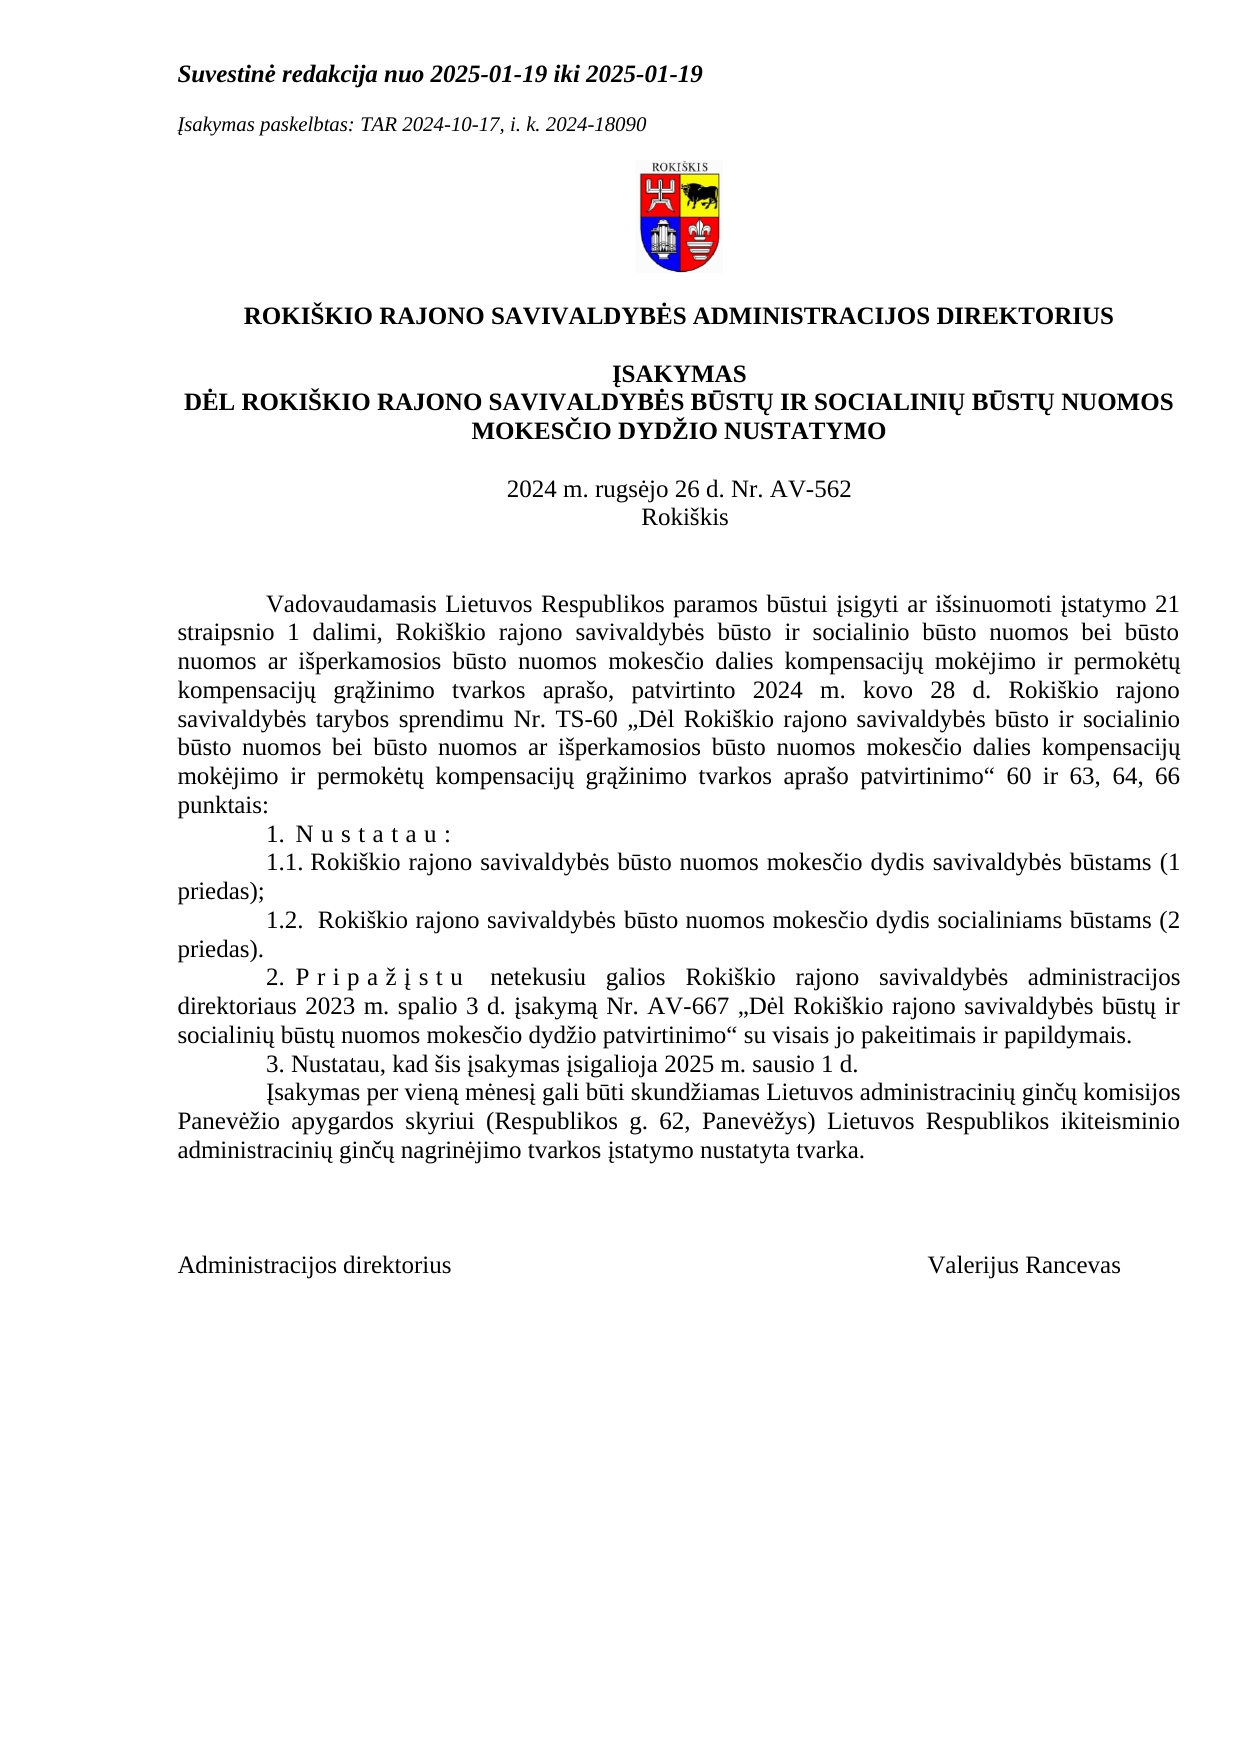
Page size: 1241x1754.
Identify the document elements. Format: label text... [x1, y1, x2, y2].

text 1. Nustatau: [177, 819, 1181, 847]
text 2. Pripažįstu netekusiu galios Rokiškio rajono savivaldybės administracijos direktoriaus 2023 m. spalio 3 d. įsakymą Nr. AV-667 „Dėl Rokiškio rajono savivaldybės būstų ir socialinių būstų nuomos mokesčio dydžio patvirtinimo“ su visais jo pakeitimais ir papildymais. [177, 962, 1181, 1049]
text Suvestinė redakcija nuo 2025-01-19 iki 2025-01-19 [177, 59, 1181, 88]
text ĮSAKYMAS [177, 359, 1181, 387]
text Vadovaudamasis Lietuvos Respublikos paramos būstui įsigyti ar išsinuomoti įstatymo 21 straipsnio 1 dalimi, Rokiškio rajono savivaldybės būsto ir socialinio būsto nuomos bei būsto nuomos ar išperkamosios būsto nuomos mokesčio dalies kompensacijų mokėjimo ir permokėtų kompensacijų grąžinimo tvarkos aprašo, patvirtinto 2024 m. kovo 28 d. Rokiškio rajono savivaldybės tarybos sprendimu Nr. TS-60 „Dėl Rokiškio rajono savivaldybės būsto ir socialinio būsto nuomos bei būsto nuomos ar išperkamosios būsto nuomos mokesčio dalies kompensacijų mokėjimo ir permokėtų kompensacijų grąžinimo tvarkos aprašo patvirtinimo“ 60 ir 63, 64, 66 punktais: [177, 589, 1181, 819]
text ROKIŠKIO RAJONO SAVIVALDYBĖS ADMINISTRACIJOS DIREKTORIUS [177, 301, 1181, 330]
text Įsakymas per vieną mėnesį gali būti skundžiamas Lietuvos administracinių ginčų komisijos Panevėžio apygardos skyriui (Respublikos g. 62, Panevėžys) Lietuvos Respublikos ikiteisminio administracinių ginčų nagrinėjimo tvarkos įstatymo nustatyta tvarka. [177, 1077, 1181, 1164]
text 1.2. Rokiškio rajono savivaldybės būsto nuomos mokesčio dydis socialiniams būstams (2 priedas). [177, 905, 1181, 962]
text DĖL ROKIŠKIO RAJONO SAVIVALDYBĖS BŪSTŲ IR SOCIALINIŲ BŪSTŲ NUOMOS MOKESČIO DYDŽIO NUSTATYMO [177, 387, 1181, 445]
text Rokiškis [215, 502, 1154, 531]
text 3. Nustatau, kad šis įsakymas įsigalioja 2025 m. sausio 1 d. [177, 1049, 1181, 1077]
text Administracijos direktorius Valerijus Rancevas [177, 1250, 1181, 1279]
text Įsakymas paskelbtas: TAR 2024-10-17, i. k. 2024-18090 [177, 112, 1181, 136]
text 1.1. Rokiškio rajono savivaldybės būsto nuomos mokesčio dydis savivaldybės būstams (1 priedas); [177, 847, 1181, 905]
text 2024 m. rugsėjo 26 d. Nr. AV-562 [177, 474, 1181, 502]
